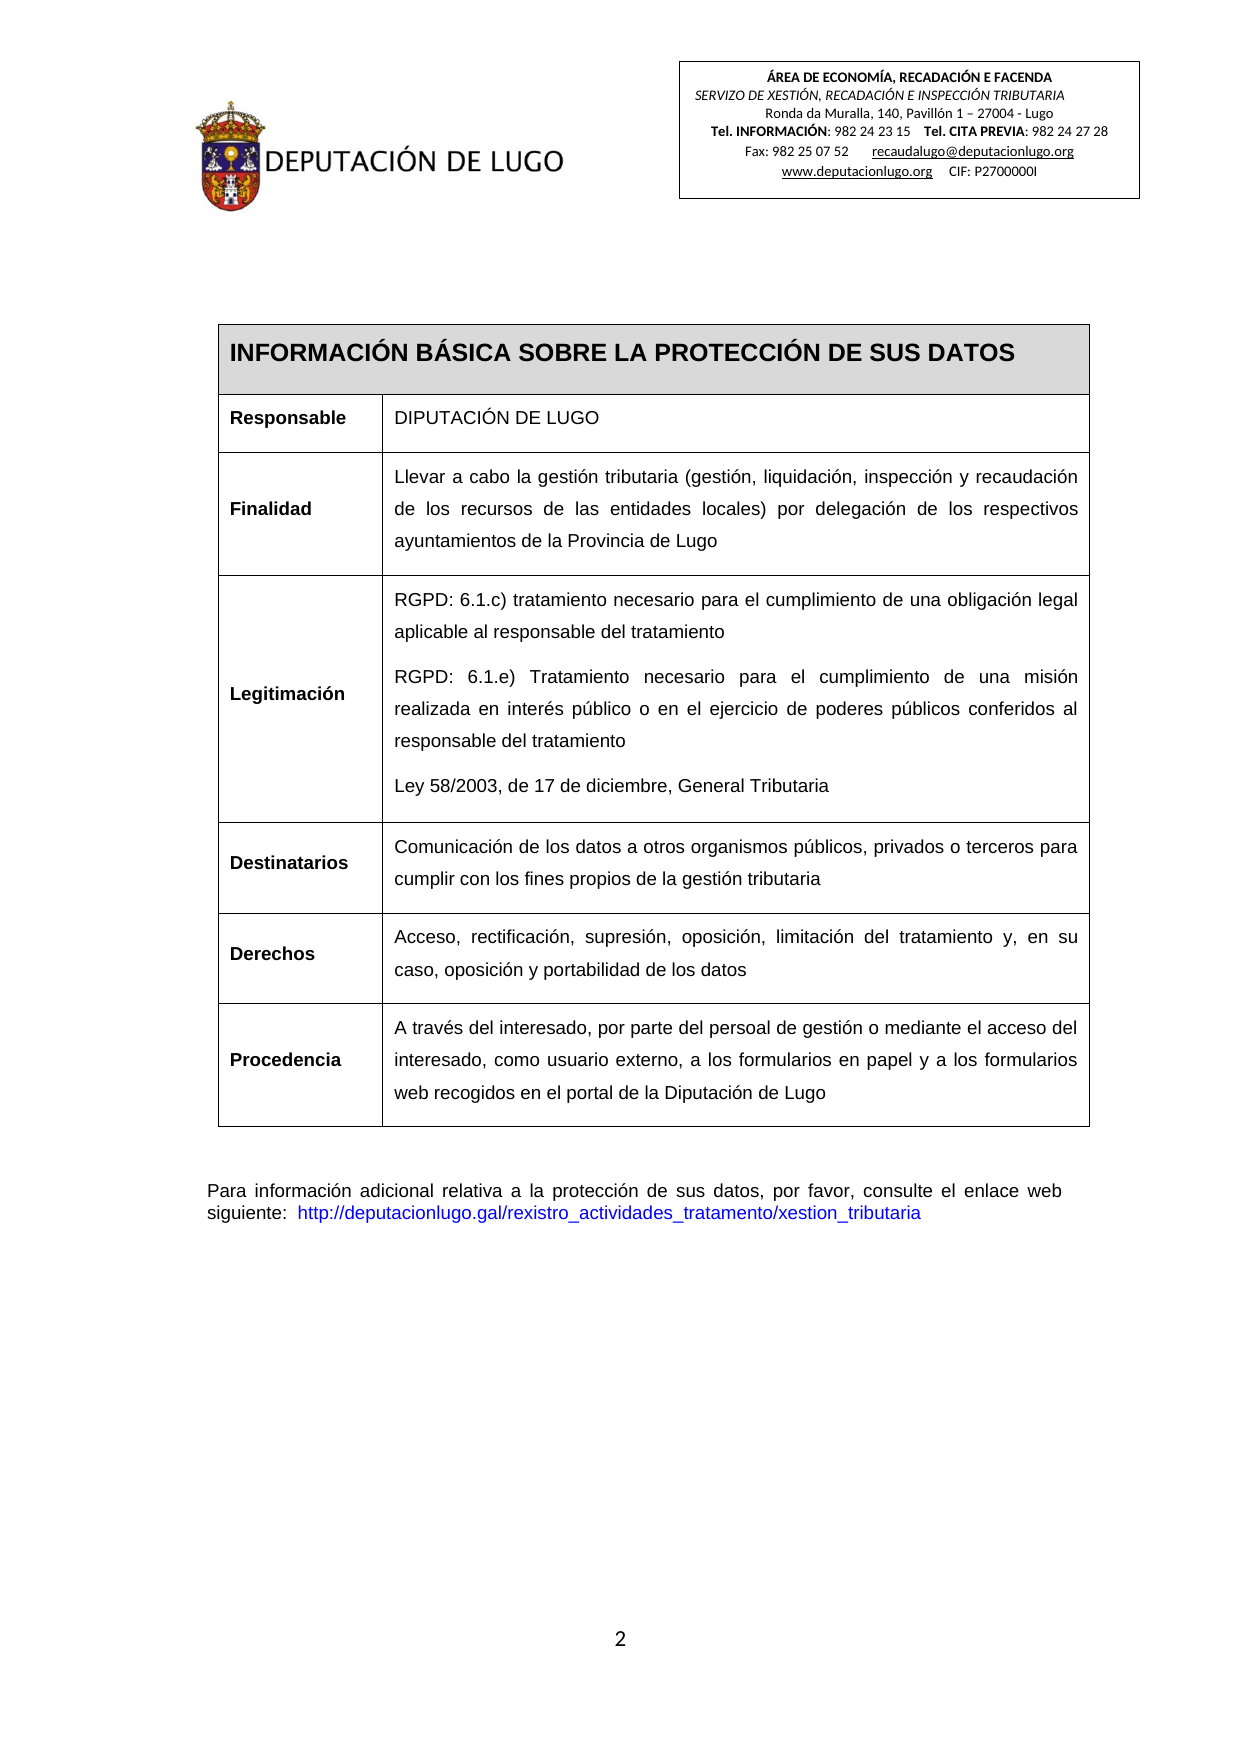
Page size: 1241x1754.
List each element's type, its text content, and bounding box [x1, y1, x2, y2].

table_cell Legitimación [219, 576, 382, 822]
table_cell Comunicación de los datos a otros organismos públicos, privados o terceros para cumplir con los fines propios de la gestión tributaria [383, 823, 1089, 913]
table_cell DIPUTACIÓN DE LUGO [383, 395, 1089, 452]
table_cell Destinatarios [219, 823, 382, 913]
table_cell RGPD: 6.1.c) tratamiento necesario para el cumplimiento de una obligación legal aplicable al responsable del tratamiento RGPD: 6.1.e) Tratamiento necesario para el cumplimiento de una misión realizada en interés público o en el ejercicio de poderes públicos conferidos al responsable del tratamiento Ley 58/2003, de 17 de diciembre, General Tributaria [383, 576, 1089, 822]
text Para información adicional relativa a la protección de sus datos, por favor, consulte el enlace web siguiente: http://deputacionlugo.gal/rexistro_actividades_tratamento/xestion_tributaria [207, 1180, 1063, 1223]
picture [192, 98, 572, 218]
table_cell Procedencia [219, 1004, 382, 1126]
table_header INFORMACIÓN BÁSICA SOBRE LA PROTECCIÓN DE SUS DATOS [219, 325, 1089, 394]
table_cell Responsable [219, 395, 382, 452]
table_cell Llevar a cabo la gestión tributaria (gestión, liquidación, inspección y recaudación de los recursos de las entidades locales) por delegación de los respectivos ayuntamientos de la Provincia de Lugo [383, 453, 1089, 575]
table_cell Acceso, rectificación, supresión, oposición, limitación del tratamiento y, en su caso, oposición y portabilidad de los datos [383, 914, 1089, 1003]
table_cell Derechos [219, 914, 382, 1003]
table_cell A través del interesado, por parte del persoal de gestión o mediante el acceso del interesado, como usuario externo, a los formularios en papel y a los formularios web recogidos en el portal de la Diputación de Lugo [383, 1004, 1089, 1126]
table_cell Finalidad [219, 453, 382, 575]
